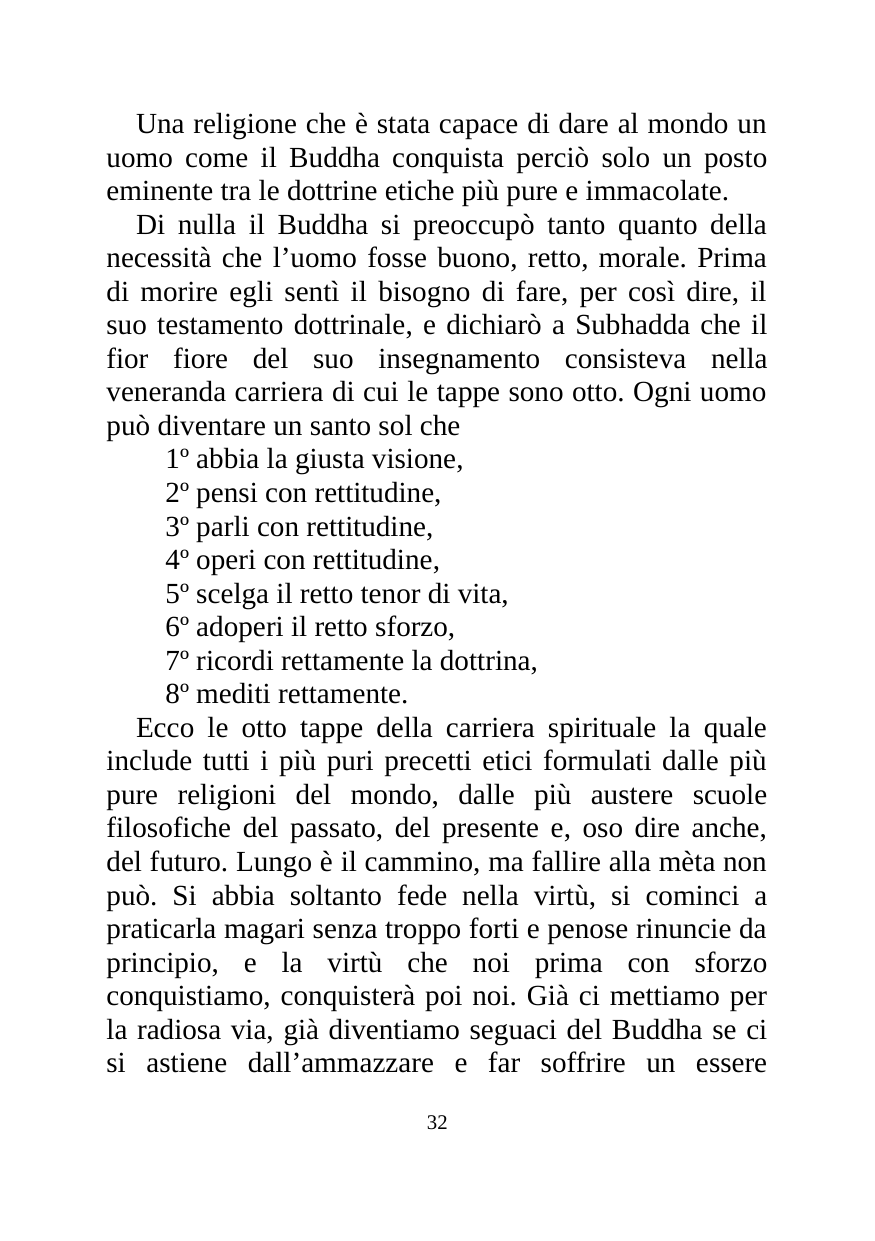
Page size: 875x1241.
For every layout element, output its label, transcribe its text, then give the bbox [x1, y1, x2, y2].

text 1º abbia la giusta visione, [136, 442, 768, 475]
text Di nulla il Buddha si preoccupò tanto quanto della necessità che l’uomo fosse buono, retto, morale. Prima di morire egli sentì il bisogno di fare, per così dire, il suo testamento dottrinale, e dichiarò a Subhadda che il fior fiore del suo insegnamento consisteva nella veneranda carriera di cui le tappe sono otto. Ogni uomo può diventare un santo sol che [106, 207, 768, 442]
text Ecco le otto tappe della carriera spirituale la quale include tutti i più puri precetti etici formulati dalle più pure religioni del mondo, dalle più austere scuole filosofiche del passato, del presente e, oso dire anche, del futuro. Lungo è il cammino, ma fallire alla mèta non può. Si abbia soltanto fede nella virtù, si cominci a praticarla magari senza troppo forti e penose rinuncie da principio, e la virtù che noi prima con sforzo conquistiamo, conquisterà poi noi. Già ci mettiamo per la radiosa via, già diventiamo seguaci del Buddha se ci si astiene dall’ammazzare e far soffrire un essere [106, 710, 768, 1079]
text Una religione che è stata capace di dare al mondo un uomo come il Buddha conquista perciò solo un posto eminente tra le dottrine etiche più pure e immacolate. [106, 106, 768, 207]
text 2º pensi con rettitudine, [136, 475, 768, 509]
text 4º operi con rettitudine, [136, 542, 768, 576]
text 6º adoperi il retto sforzo, [136, 609, 768, 643]
text 5º scelga il retto tenor di vita, [136, 576, 768, 609]
text 8º mediti rettamente. [136, 676, 768, 710]
text 3º parli con rettitudine, [136, 509, 768, 542]
text 7º ricordi rettamente la dottrina, [136, 643, 768, 676]
